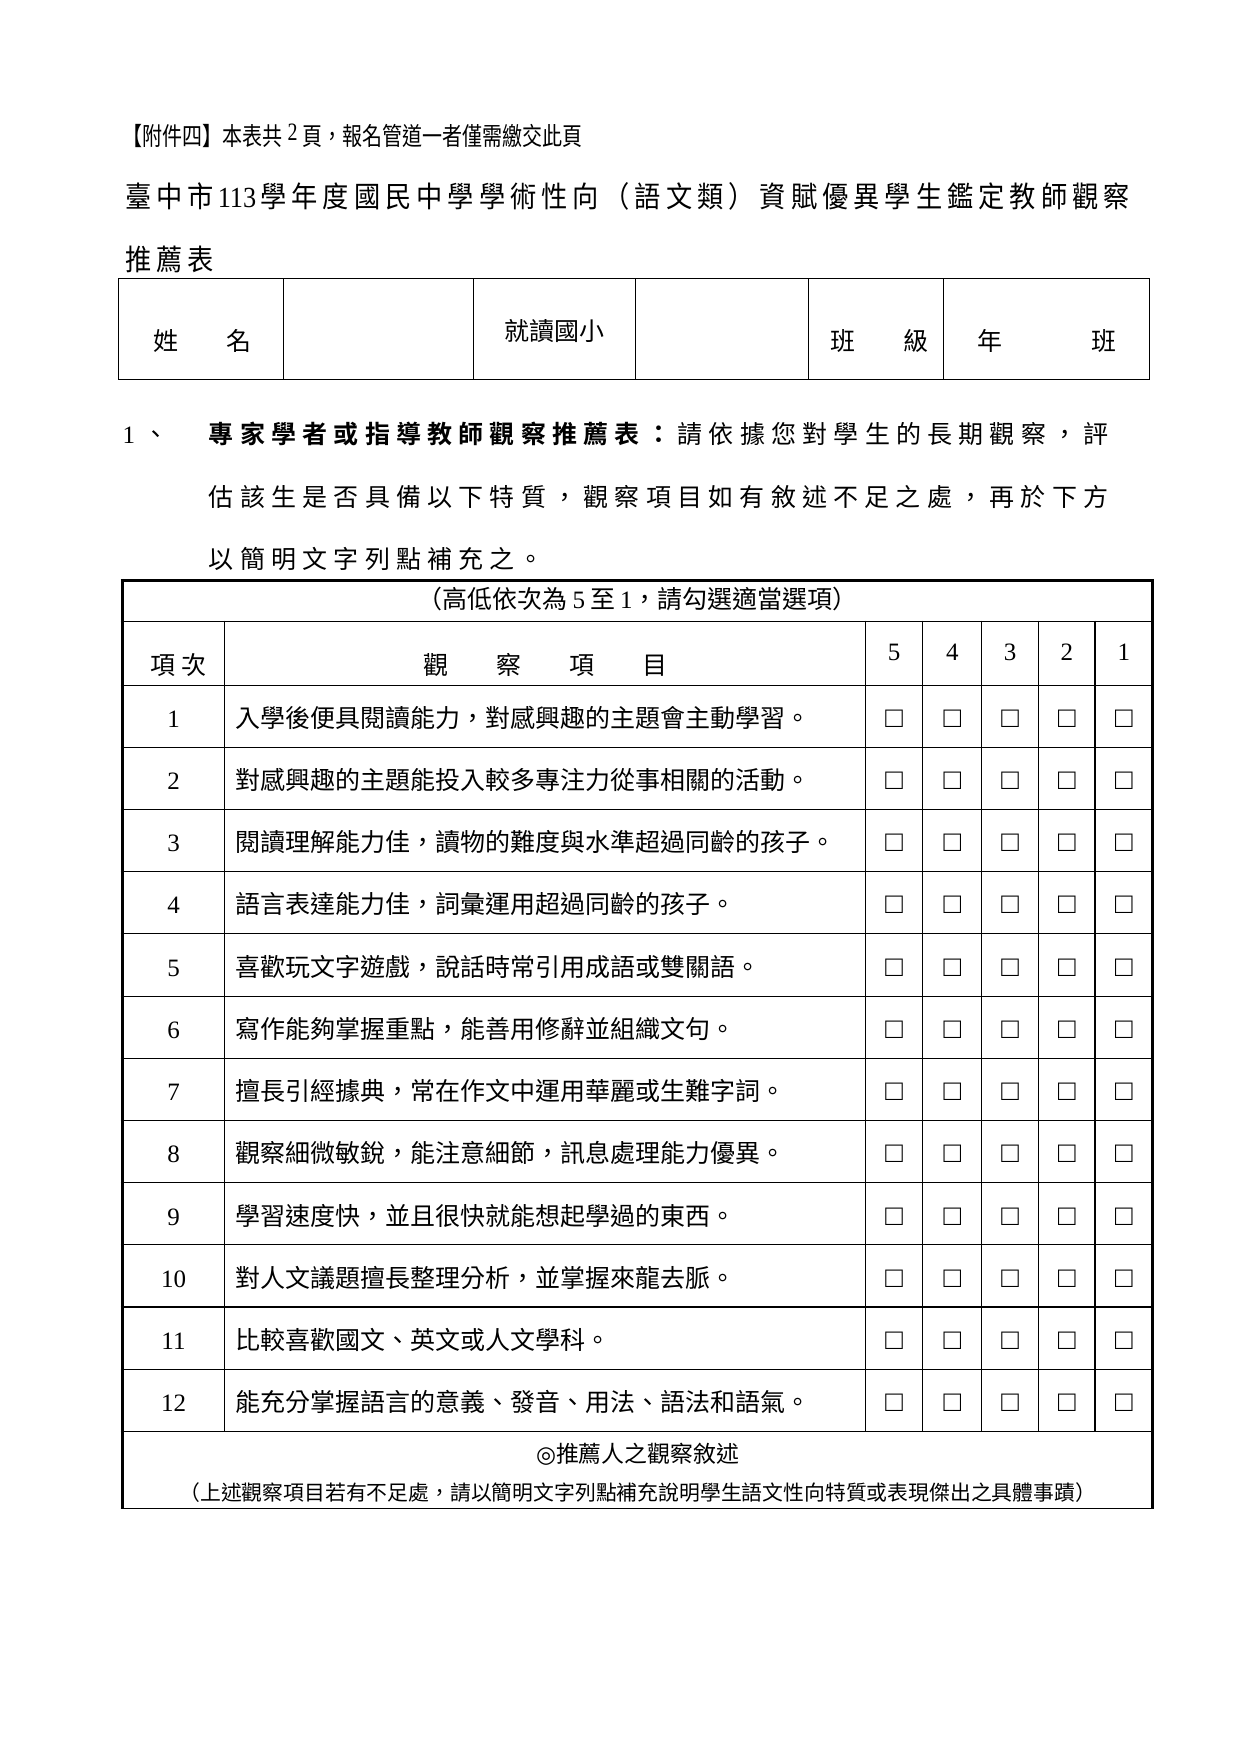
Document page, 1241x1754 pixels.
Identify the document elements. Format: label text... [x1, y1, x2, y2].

table_cell □ [866, 1183, 922, 1244]
table_cell □ [1039, 1370, 1094, 1431]
table_cell 3 [124, 810, 224, 871]
text 【附件四】本表共2頁，報名管道一者僅需繳交此頁 [122, 89, 1133, 153]
table_cell □ [866, 997, 922, 1058]
table_cell □ [923, 810, 981, 871]
table_cell □ [982, 1308, 1038, 1369]
table_header 就讀國小 [474, 279, 635, 379]
table_cell 8 [124, 1121, 224, 1182]
table_cell 觀 察 項 目 [225, 622, 865, 684]
table_cell 12 [124, 1370, 224, 1431]
table_cell 項次 [124, 622, 224, 684]
table_cell □ [1096, 686, 1151, 747]
table_cell 能充分掌握語言的意義、發音、用法、語法和語氣。 [225, 1370, 865, 1431]
table_cell □ [923, 872, 981, 933]
table_cell 3 [982, 622, 1038, 684]
table_cell □ [1096, 1308, 1151, 1369]
table_cell □ [982, 934, 1038, 996]
table_cell □ [1096, 1121, 1151, 1182]
table_cell □ [923, 934, 981, 996]
table_cell □ [866, 872, 922, 933]
table_cell 6 [124, 997, 224, 1058]
table_cell □ [923, 1183, 981, 1244]
table_cell □ [1096, 872, 1151, 933]
table_cell □ [1039, 1183, 1094, 1244]
table_cell □ [1039, 934, 1094, 996]
table_cell □ [866, 1059, 922, 1120]
table_cell □ [866, 810, 922, 871]
table_header 班 級 [809, 279, 943, 379]
table_cell 7 [124, 1059, 224, 1120]
table_cell □ [923, 1245, 981, 1306]
table_header 姓 名 [119, 279, 283, 379]
table_cell 閱讀理解能力佳，讀物的難度與水準超過同齡的孩子。 [225, 810, 865, 871]
table_cell □ [1039, 1059, 1094, 1120]
table_cell 觀察細微敏銳，能注意細節，訊息處理能力優異。 [225, 1121, 865, 1182]
table_cell □ [866, 748, 922, 809]
table_cell □ [1039, 1121, 1094, 1182]
table_cell 1 [1096, 622, 1151, 684]
table_cell 4 [124, 872, 224, 933]
text 臺中市113學年度國民中學學術性向（語文類）資賦優異學生鑑定教師觀察推薦表 [122, 153, 1133, 278]
table_cell □ [923, 997, 981, 1058]
table_cell 對感興趣的主題能投入較多專注力從事相關的活動。 [225, 748, 865, 809]
table_cell □ [982, 810, 1038, 871]
table_cell □ [982, 1121, 1038, 1182]
table_header （高低依次為5至1，請勾選適當選項） [124, 582, 1151, 621]
table_cell □ [1039, 810, 1094, 871]
table_cell □ [1096, 748, 1151, 809]
table_cell □ [866, 1121, 922, 1182]
table_cell □ [1039, 748, 1094, 809]
table_cell □ [1096, 1059, 1151, 1120]
table_cell □ [982, 1370, 1038, 1431]
table_cell 10 [124, 1245, 224, 1306]
table_cell 5 [866, 622, 922, 684]
table_cell □ [1039, 1245, 1094, 1306]
table_cell □ [923, 686, 981, 747]
table_cell □ [1096, 1370, 1151, 1431]
table_cell 2 [124, 748, 224, 809]
table_cell 學習速度快，並且很快就能想起學過的東西。 [225, 1183, 865, 1244]
table_cell 擅長引經據典，常在作文中運用華麗或生難字詞。 [225, 1059, 865, 1120]
table_cell □ [866, 1308, 922, 1369]
table_cell □ [982, 997, 1038, 1058]
table_cell □ [982, 748, 1038, 809]
table_cell 比較喜歡國文、英文或人文學科。 [225, 1308, 865, 1369]
table_cell □ [1096, 934, 1151, 996]
table_cell 喜歡玩文字遊戲，說話時常引用成語或雙關語。 [225, 934, 865, 996]
table_cell 5 [124, 934, 224, 996]
table_cell □ [1096, 1245, 1151, 1306]
table_cell 入學後便具閱讀能力，對感興趣的主題會主動學習。 [225, 686, 865, 747]
table_cell □ [982, 1059, 1038, 1120]
table_cell □ [1096, 1183, 1151, 1244]
table_cell □ [1096, 997, 1151, 1058]
table_cell □ [982, 1245, 1038, 1306]
table_cell ◎推薦人之觀察敘述 （上述觀察項目若有不足處，請以簡明文字列點補充說明學生語文性向特質或表現傑出之具體事蹟） [124, 1432, 1151, 1507]
table_cell □ [923, 1308, 981, 1369]
table_cell 寫作能夠掌握重點，能善用修辭並組織文句。 [225, 997, 865, 1058]
table_cell □ [1039, 686, 1094, 747]
table_cell □ [1096, 810, 1151, 871]
table_cell 11 [124, 1308, 224, 1369]
table_header [284, 279, 473, 379]
table_cell □ [923, 748, 981, 809]
table_cell 語言表達能力佳，詞彙運用超過同齡的孩子。 [225, 872, 865, 933]
table_cell 2 [1039, 622, 1094, 684]
table_cell □ [866, 934, 922, 996]
table_cell □ [1039, 1308, 1094, 1369]
table_cell □ [866, 1370, 922, 1431]
table_cell □ [866, 1245, 922, 1306]
table_cell □ [923, 1059, 981, 1120]
table_cell □ [982, 872, 1038, 933]
table_cell 9 [124, 1183, 224, 1244]
table_cell 對人文議題擅長整理分析，並掌握來龍去脈。 [225, 1245, 865, 1306]
table_cell □ [1039, 997, 1094, 1058]
table_cell 1 [124, 686, 224, 747]
table_cell □ [982, 1183, 1038, 1244]
table_cell □ [1039, 872, 1094, 933]
table_header 年 班 [944, 279, 1149, 379]
table_cell □ [923, 1121, 981, 1182]
table_cell 4 [923, 622, 981, 684]
list 專家學者或指導教師觀察推薦表：請依據您對學生的長期觀察，評估該生是否具備以下特質，觀察項目如有敘述不足之處，再於下方以簡明文字列點補充之。 [122, 391, 1133, 579]
table_cell □ [923, 1370, 981, 1431]
table_cell □ [866, 686, 922, 747]
table_cell □ [982, 686, 1038, 747]
table_header [636, 279, 808, 379]
